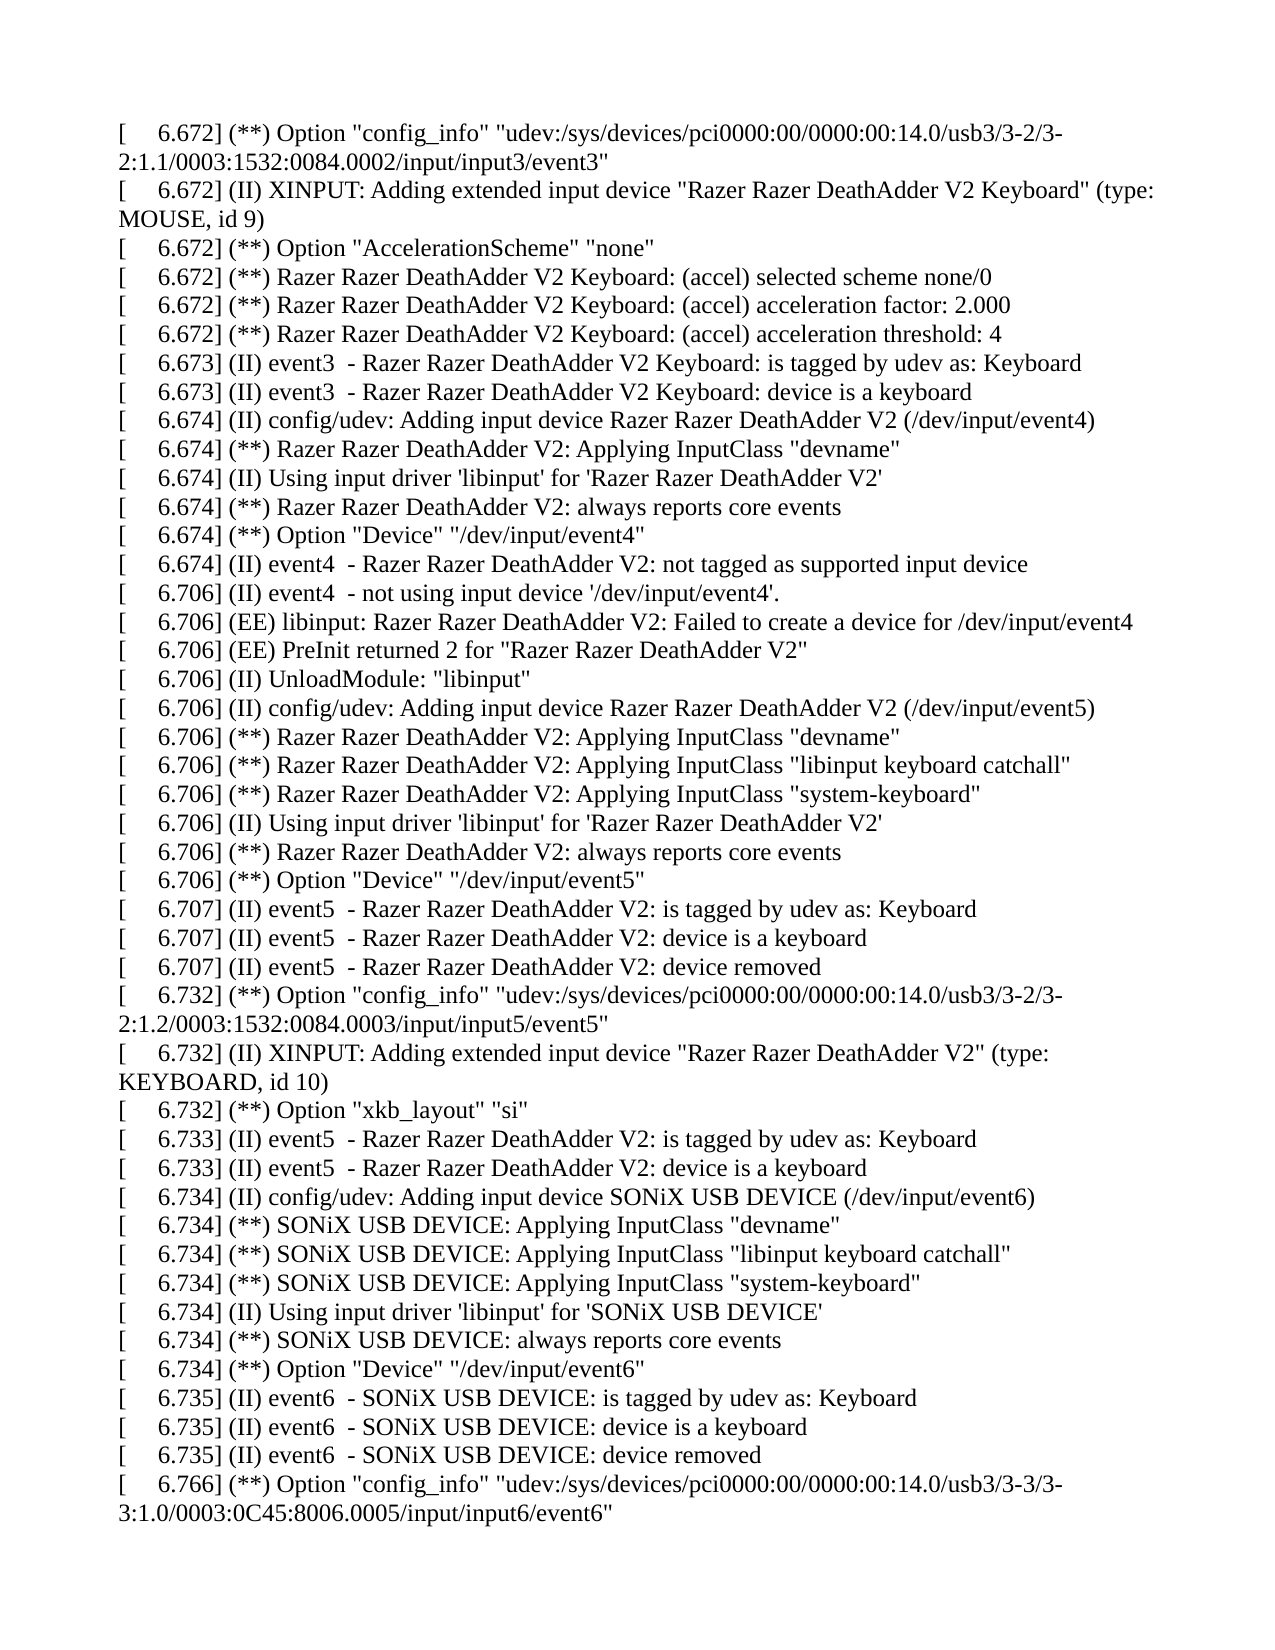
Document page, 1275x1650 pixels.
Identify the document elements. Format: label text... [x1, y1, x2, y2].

text [ 6.706] (EE) libinput: Razer Razer DeathAdder V2: Failed to create a device for /dev/input/event4 [118, 607, 1157, 636]
text [ 6.734] (**) SONiX USB DEVICE: Applying InputClass "system-keyboard" [118, 1268, 1157, 1297]
text [ 6.672] (**) Option "config_info" "udev:/sys/devices/pci0000:00/0000:00:14.0/usb3/3-2/3-2:1.1/0003:1532:0084.0002/input/input3/event3" [118, 118, 1157, 176]
text [ 6.706] (**) Option "Device" "/dev/input/event5" [118, 866, 1157, 894]
text [ 6.706] (II) Using input driver 'libinput' for 'Razer Razer DeathAdder V2' [118, 808, 1157, 837]
text [ 6.706] (II) event4 - not using input device '/dev/input/event4'. [118, 578, 1157, 607]
text [ 6.734] (II) Using input driver 'libinput' for 'SONiX USB DEVICE' [118, 1297, 1157, 1326]
text [ 6.673] (II) event3 - Razer Razer DeathAdder V2 Keyboard: device is a keyboard [118, 377, 1157, 406]
text [ 6.674] (II) event4 - Razer Razer DeathAdder V2: not tagged as supported input device [118, 549, 1157, 578]
text [ 6.673] (II) event3 - Razer Razer DeathAdder V2 Keyboard: is tagged by udev as: Keyboard [118, 348, 1157, 377]
text [ 6.732] (**) Option "config_info" "udev:/sys/devices/pci0000:00/0000:00:14.0/usb3/3-2/3-2:1.2/0003:1532:0084.0003/input/input5/event5" [118, 981, 1157, 1038]
text [ 6.734] (**) SONiX USB DEVICE: always reports core events [118, 1326, 1157, 1354]
text [ 6.733] (II) event5 - Razer Razer DeathAdder V2: is tagged by udev as: Keyboard [118, 1124, 1157, 1153]
text [ 6.732] (II) XINPUT: Adding extended input device "Razer Razer DeathAdder V2" (type: KEYBOARD, id 10) [118, 1038, 1157, 1096]
text [ 6.766] (**) Option "config_info" "udev:/sys/devices/pci0000:00/0000:00:14.0/usb3/3-3/3-3:1.0/0003:0C45:8006.0005/input/input6/event6" [118, 1469, 1157, 1527]
text [ 6.706] (EE) PreInit returned 2 for "Razer Razer DeathAdder V2" [118, 636, 1157, 664]
text [ 6.707] (II) event5 - Razer Razer DeathAdder V2: device removed [118, 952, 1157, 981]
text [ 6.706] (II) UnloadModule: "libinput" [118, 664, 1157, 693]
text [ 6.707] (II) event5 - Razer Razer DeathAdder V2: device is a keyboard [118, 923, 1157, 952]
text [ 6.706] (**) Razer Razer DeathAdder V2: Applying InputClass "devname" [118, 722, 1157, 751]
text [ 6.672] (II) XINPUT: Adding extended input device "Razer Razer DeathAdder V2 Keyboard" (type: MOUSE, id 9) [118, 176, 1157, 233]
text [ 6.706] (**) Razer Razer DeathAdder V2: Applying InputClass "system-keyboard" [118, 779, 1157, 808]
text [ 6.732] (**) Option "xkb_layout" "si" [118, 1096, 1157, 1124]
text [ 6.734] (**) SONiX USB DEVICE: Applying InputClass "devname" [118, 1211, 1157, 1239]
text [ 6.672] (**) Razer Razer DeathAdder V2 Keyboard: (accel) acceleration threshold: 4 [118, 319, 1157, 348]
text [ 6.672] (**) Razer Razer DeathAdder V2 Keyboard: (accel) acceleration factor: 2.000 [118, 291, 1157, 319]
text [ 6.735] (II) event6 - SONiX USB DEVICE: is tagged by udev as: Keyboard [118, 1383, 1157, 1412]
text [ 6.674] (II) config/udev: Adding input device Razer Razer DeathAdder V2 (/dev/input/event4) [118, 406, 1157, 434]
text [ 6.672] (**) Razer Razer DeathAdder V2 Keyboard: (accel) selected scheme none/0 [118, 262, 1157, 291]
text [ 6.674] (**) Option "Device" "/dev/input/event4" [118, 521, 1157, 549]
text [ 6.674] (**) Razer Razer DeathAdder V2: Applying InputClass "devname" [118, 434, 1157, 463]
text [ 6.733] (II) event5 - Razer Razer DeathAdder V2: device is a keyboard [118, 1153, 1157, 1182]
text [ 6.674] (II) Using input driver 'libinput' for 'Razer Razer DeathAdder V2' [118, 463, 1157, 492]
text [ 6.672] (**) Option "AccelerationScheme" "none" [118, 233, 1157, 262]
text [ 6.674] (**) Razer Razer DeathAdder V2: always reports core events [118, 492, 1157, 521]
text [ 6.706] (II) config/udev: Adding input device Razer Razer DeathAdder V2 (/dev/input/event5) [118, 693, 1157, 722]
text [ 6.735] (II) event6 - SONiX USB DEVICE: device removed [118, 1441, 1157, 1469]
text [ 6.734] (**) SONiX USB DEVICE: Applying InputClass "libinput keyboard catchall" [118, 1239, 1157, 1268]
text [ 6.707] (II) event5 - Razer Razer DeathAdder V2: is tagged by udev as: Keyboard [118, 894, 1157, 923]
text [ 6.735] (II) event6 - SONiX USB DEVICE: device is a keyboard [118, 1412, 1157, 1441]
text [ 6.734] (II) config/udev: Adding input device SONiX USB DEVICE (/dev/input/event6) [118, 1182, 1157, 1211]
text [ 6.734] (**) Option "Device" "/dev/input/event6" [118, 1354, 1157, 1383]
text [ 6.706] (**) Razer Razer DeathAdder V2: Applying InputClass "libinput keyboard catchall" [118, 751, 1157, 779]
text [ 6.706] (**) Razer Razer DeathAdder V2: always reports core events [118, 837, 1157, 866]
